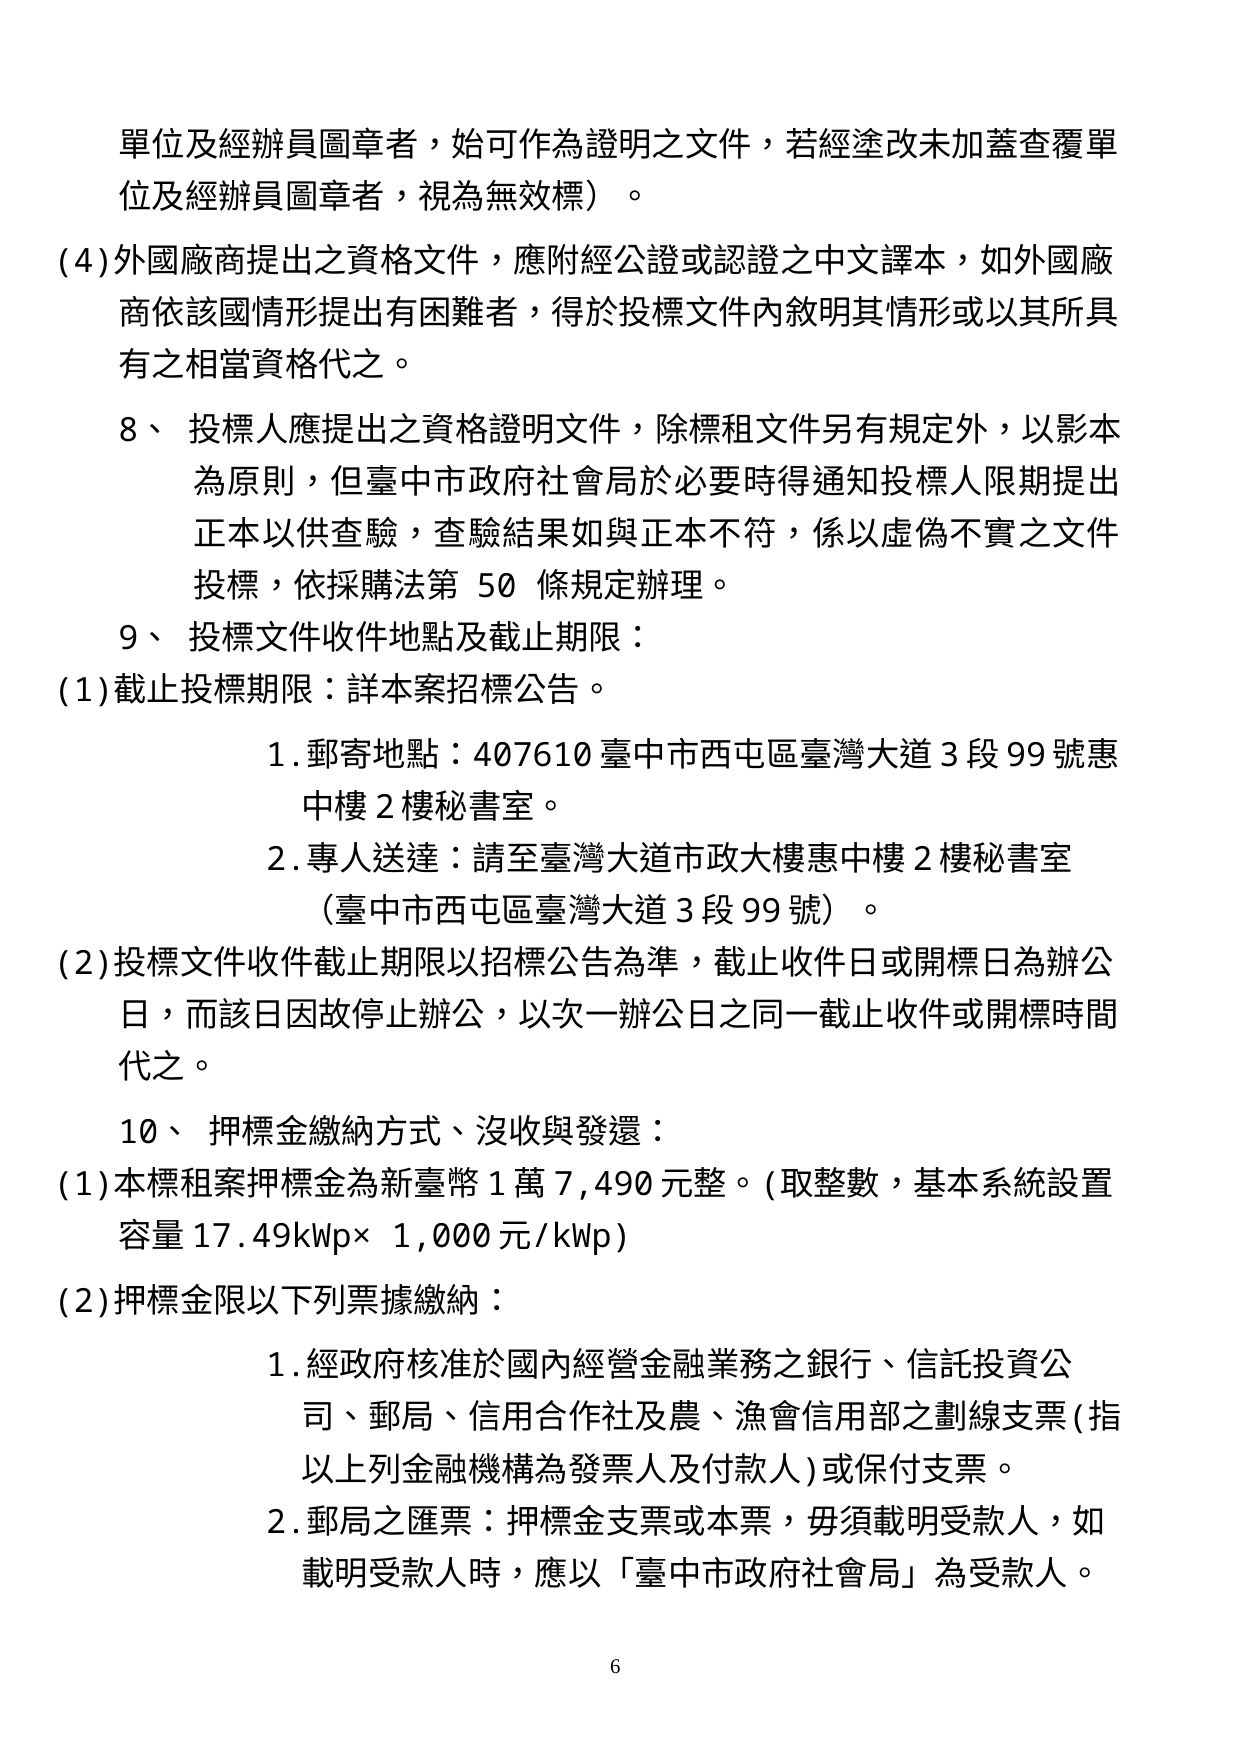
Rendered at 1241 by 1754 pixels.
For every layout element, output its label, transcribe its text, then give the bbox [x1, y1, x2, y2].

list 專人送達：請至臺灣大道市政大樓惠中樓2樓秘書室（臺中市西屯區臺灣大道3段99號）。 [266, 829, 1122, 933]
list 投標文件收件地點及截止期限： [118, 608, 1122, 660]
list 投標人應提出之資格證明文件，除標租文件另有規定外，以影本為原則，但臺中市政府社會局於必要時得通知投標人限期提出正本以供查驗，查驗結果如與正本不符，係以虛偽不實之文件投標，依採購法第 50 條規定辦理。 [118, 400, 1122, 608]
list 郵寄地點：407610臺中市西屯區臺灣大道3段99號惠中樓2樓秘書室。 [266, 725, 1122, 829]
list 投標文件收件截止期限以招標公告為準，截止收件日或開標日為辦公日，而該日因故停止辦公，以次一辦公日之同一截止收件或開標時間代之。 [53, 933, 1122, 1089]
list 郵局之匯票：押標金支票或本票，毋須載明受款人，如載明受款人時，應以「臺中市政府社會局」為受款人。 [266, 1491, 1122, 1596]
list 押標金繳納方式、沒收與發還： [118, 1102, 1122, 1154]
list 外國廠商提出之資格文件，應附經公證或認證之中文譯本，如外國廠商依該國情形提出有困難者，得於投標文件內敘明其情形或以其所具有之相當資格代之。 [53, 231, 1122, 387]
list 押標金限以下列票據繳納： [53, 1271, 1122, 1323]
list 經政府核准於國內經營金融業務之銀行、信託投資公司、郵局、信用合作社及農、漁會信用部之劃線支票(指以上列金融機構為發票人及付款人)或保付支票。 [266, 1335, 1122, 1491]
list 本標租案押標金為新臺幣1萬7,490元整。(取整數，基本系統設置容量17.49kWp× 1,000元/kWp) [53, 1154, 1122, 1258]
list 單位及經辦員圖章者，始可作為證明之文件，若經塗改未加蓋查覆單位及經辦員圖章者，視為無效標）。 [53, 114, 1122, 218]
list 截止投標期限：詳本案招標公告。 [53, 660, 1122, 712]
